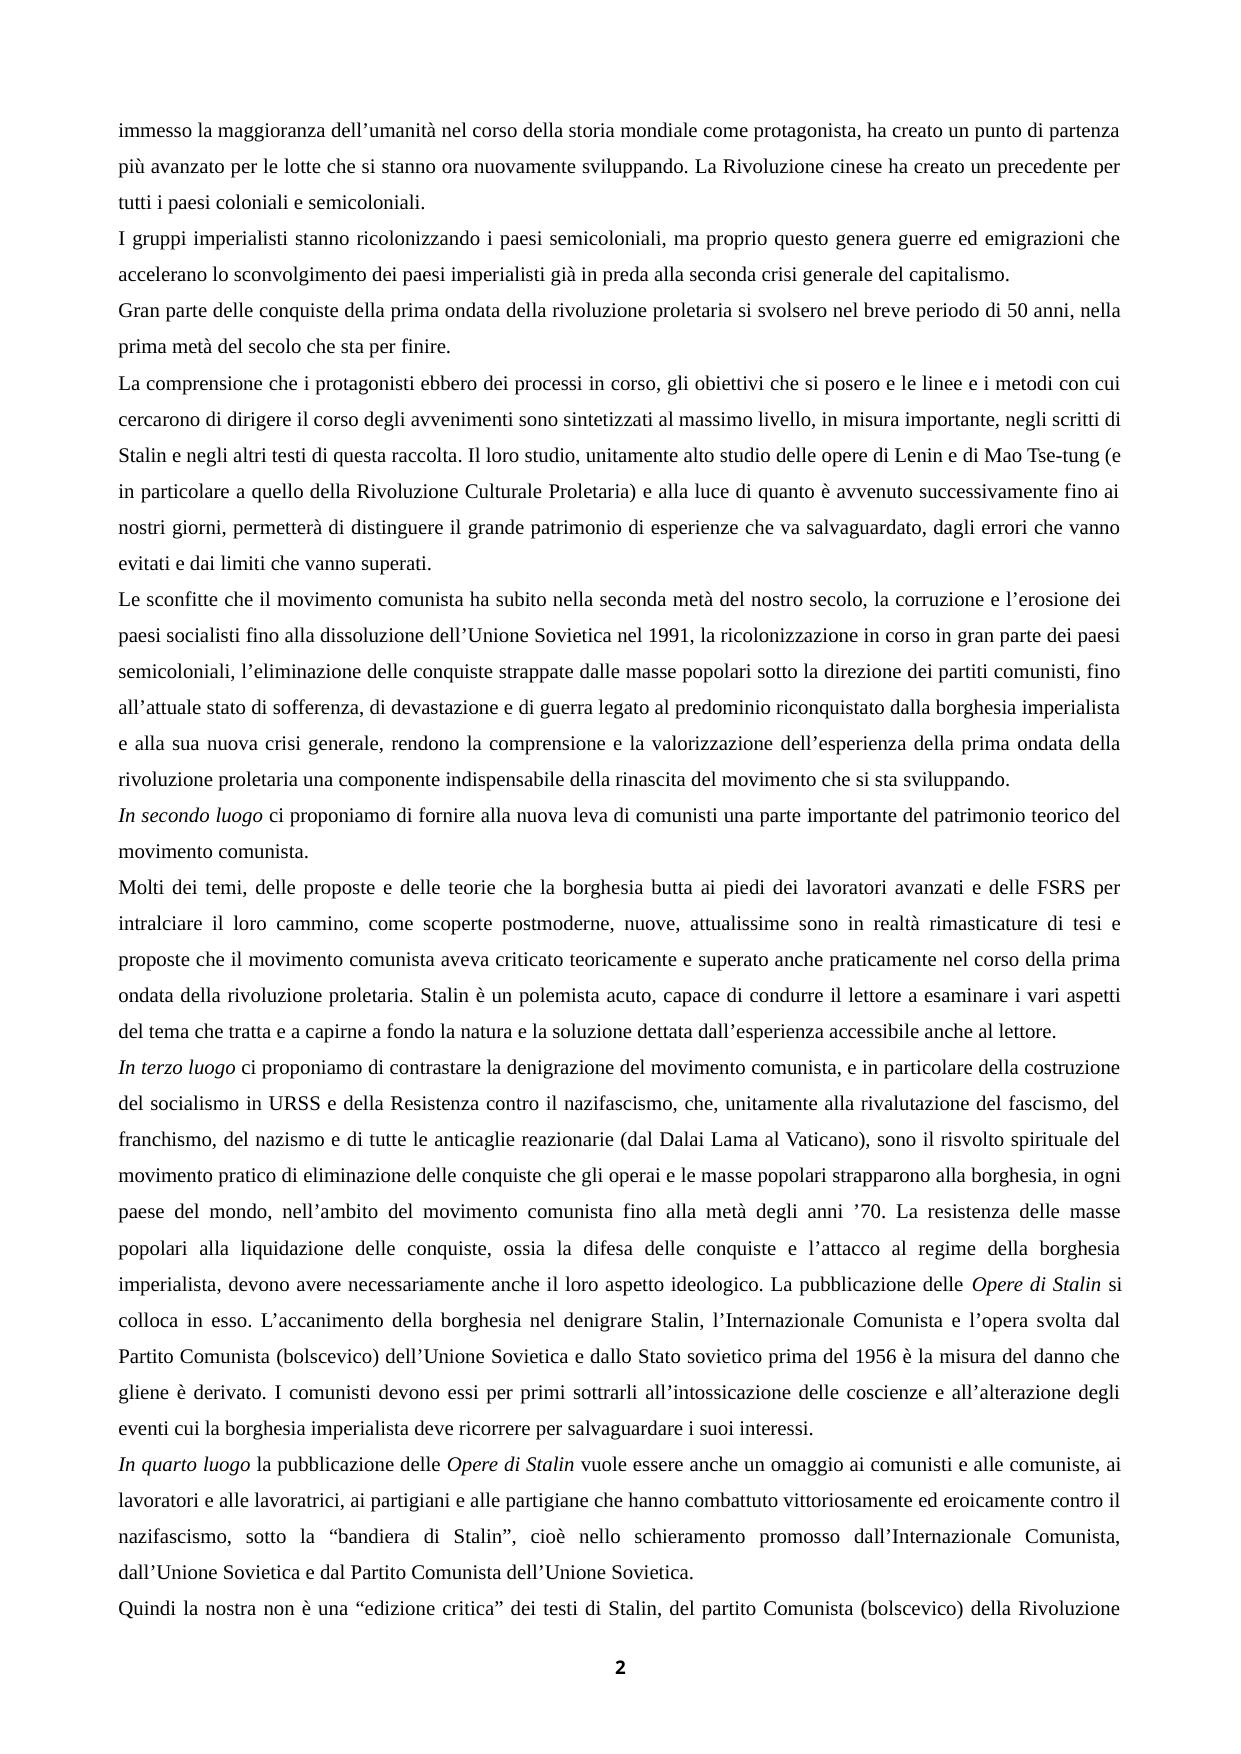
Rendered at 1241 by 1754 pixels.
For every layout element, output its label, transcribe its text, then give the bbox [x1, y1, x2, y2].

text Molti dei temi, delle proposte e delle teorie che la borghesia butta ai piedi dei lavoratori avanzati e delle FSRS per intralciare il loro cammino, come scoperte postmoderne, nuove, attualissime sono in realtà rimasticature di tesi e proposte che il movimento comunista aveva criticato teoricamente e superato anche praticamente nel corso della prima ondata della rivoluzione proletaria. Stalin è un polemista acuto, capace di condurre il lettore a esaminare i vari aspetti del tema che tratta e a capirne a fondo la natura e la soluzione dettata dall’esperienza accessibile anche al lettore. [118, 875, 1122, 1043]
text immesso la maggioranza dell’umanità nel corso della storia mondiale come protagonista, ha creato un punto di partenza più avanzato per le lotte che si stanno ora nuovamente sviluppando. La Rivoluzione cinese ha creato un precedente per tutti i paesi coloniali e semicoloniali. [118, 118, 1122, 214]
text Quindi la nostra non è una “edizione critica” dei testi di Stalin, del partito Comunista (bolscevico) della Rivoluzione [118, 1596, 1122, 1620]
text I gruppi imperialisti stanno ricolonizzando i paesi semicoloniali, ma proprio questo genera guerre ed emigrazioni che accelerano lo sconvolgimento dei paesi imperialisti già in preda alla seconda crisi generale del capitalismo. [118, 226, 1122, 286]
text In quarto luogo la pubblicazione delle Opere di Stalin vuole essere anche un omaggio ai comunisti e alle comuniste, ai lavoratori e alle lavoratrici, ai partigiani e alle partigiane che hanno combattuto vittoriosamente ed eroicamente contro il nazifascismo, sotto la “bandiera di Stalin”, cioè nello schieramento promosso dall’Internazionale Comunista, dall’Unione Sovietica e dal Partito Comunista dell’Unione Sovietica. [118, 1452, 1122, 1584]
text In secondo luogo ci proponiamo di fornire alla nuova leva di comunisti una parte importante del patrimonio teorico del movimento comunista. [118, 803, 1122, 863]
text Gran parte delle conquiste della prima ondata della rivoluzione proletaria si svolsero nel breve periodo di 50 anni, nella prima metà del secolo che sta per finire. [118, 298, 1122, 358]
text In terzo luogo ci proponiamo di contrastare la denigrazione del movimento comunista, e in particolare della costruzione del socialismo in URSS e della Resistenza contro il nazifascismo, che, unitamente alla rivalutazione del fascismo, del franchismo, del nazismo e di tutte le anticaglie reazionarie (dal Dalai Lama al Vaticano), sono il risvolto spirituale del movimento pratico di eliminazione delle conquiste che gli operai e le masse popolari strapparono alla borghesia, in ogni paese del mondo, nell’ambito del movimento comunista fino alla metà degli anni ’70. La resistenza delle masse popolari alla liquidazione delle conquiste, ossia la difesa delle conquiste e l’attacco al regime della borghesia imperialista, devono avere necessariamente anche il loro aspetto ideologico. La pubblicazione delle Opere di Stalin si colloca in esso. L’accanimento della borghesia nel denigrare Stalin, l’Internazionale Comunista e l’opera svolta dal Partito Comunista (bolscevico) dell’Unione Sovietica e dallo Stato sovietico prima del 1956 è la misura del danno che gliene è derivato. I comunisti devono essi per primi sottrarli all’intossicazione delle coscienze e all’alterazione degli eventi cui la borghesia imperialista deve ricorrere per salvaguardare i suoi interessi. [118, 1055, 1122, 1440]
text La comprensione che i protagonisti ebbero dei processi in corso, gli obiettivi che si posero e le linee e i metodi con cui cercarono di dirigere il corso degli avvenimenti sono sintetizzati al massimo livello, in misura importante, negli scritti di Stalin e negli altri testi di questa raccolta. Il loro studio, unitamente alto studio delle opere di Lenin e di Mao Tse-tung (e in particolare a quello della Rivoluzione Culturale Proletaria) e alla luce di quanto è avvenuto successivamente fino ai nostri giorni, permetterà di distinguere il grande patrimonio di esperienze che va salvaguardato, dagli errori che vanno evitati e dai limiti che vanno superati. [118, 370, 1122, 575]
text Le sconfitte che il movimento comunista ha subito nella seconda metà del nostro secolo, la corruzione e l’erosione dei paesi socialisti fino alla dissoluzione dell’Unione Sovietica nel 1991, la ricolonizzazione in corso in gran parte dei paesi semicoloniali, l’eliminazione delle conquiste strappate dalle masse popolari sotto la direzione dei partiti comunisti, fino all’attuale stato di sofferenza, di devastazione e di guerra legato al predominio riconquistato dalla borghesia imperialista e alla sua nuova crisi generale, rendono la comprensione e la valorizzazione dell’esperienza della prima ondata della rivoluzione proletaria una componente indispensabile della rinascita del movimento che si sta sviluppando. [118, 587, 1122, 791]
